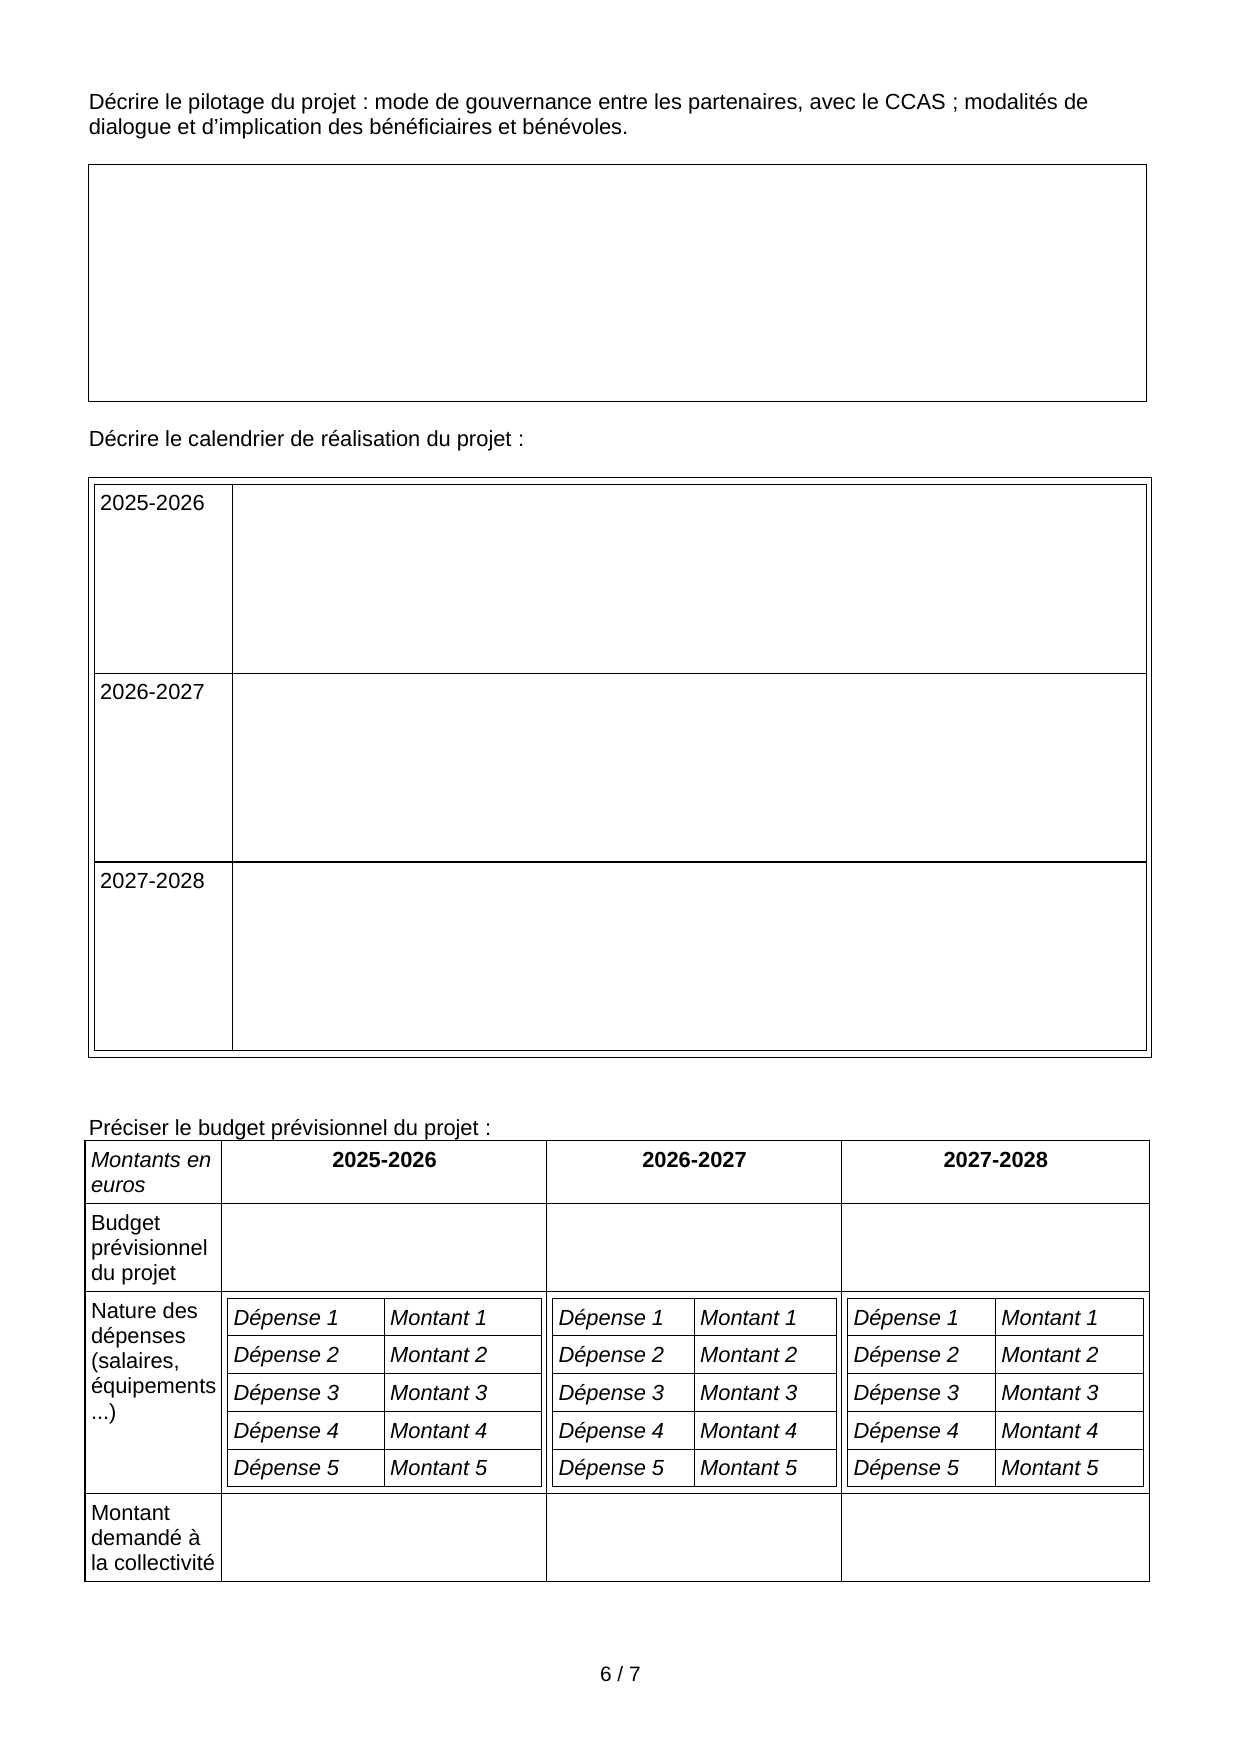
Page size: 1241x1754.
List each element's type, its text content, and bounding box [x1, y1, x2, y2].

table_cell Dépense 3 [848, 1374, 995, 1411]
table_header 2025-2026 [222, 1141, 546, 1203]
table_cell Montant 5 [385, 1450, 541, 1486]
table_cell Montant 4 [996, 1412, 1143, 1448]
table_cell [222, 1494, 546, 1581]
table_cell [222, 1292, 546, 1493]
table_header 2026-2027 [547, 1141, 841, 1203]
table_header Dépense 1 [228, 1299, 384, 1335]
table_cell Montant 3 [996, 1374, 1143, 1411]
table_cell Montant 3 [385, 1374, 541, 1411]
table_header [89, 478, 1151, 1057]
table_header Montant 1 [385, 1299, 541, 1335]
table_cell Dépense 5 [228, 1450, 384, 1486]
table_cell Dépense 2 [848, 1336, 995, 1373]
table_cell Montant 5 [695, 1450, 836, 1486]
table_header [233, 485, 1146, 672]
table_cell Dépense 4 [228, 1412, 384, 1448]
table_cell 2027-2028 [95, 863, 232, 1050]
table_cell Montant 2 [385, 1336, 541, 1373]
table_header Dépense 1 [553, 1299, 694, 1335]
text Décrire le calendrier de réalisation du projet : [88, 426, 1152, 451]
table_cell Dépense 4 [848, 1412, 995, 1448]
table_cell Dépense 2 [228, 1336, 384, 1373]
table_cell [222, 1204, 546, 1291]
table_cell [547, 1292, 841, 1493]
table_cell Montant 4 [695, 1412, 836, 1448]
table_cell Montant 2 [695, 1336, 836, 1373]
table_cell Dépense 5 [553, 1450, 694, 1486]
table_cell [547, 1204, 841, 1291]
text Décrire le pilotage du projet : mode de gouvernance entre les partenaires, avec le CCAS ; modalités de dialogue et d’implication des bénéficiaires et bénévoles. [88, 88, 1152, 139]
table_cell Dépense 3 [553, 1374, 694, 1411]
table_cell Dépense 5 [848, 1450, 995, 1486]
table_header 2025-2026 [95, 485, 232, 672]
table_cell Montant 2 [996, 1336, 1143, 1373]
table_cell [233, 863, 1146, 1050]
table_header Montants en euros [86, 1141, 221, 1203]
table_header Dépense 1 [848, 1299, 995, 1335]
table_cell [233, 674, 1146, 861]
table_cell Dépense 3 [228, 1374, 384, 1411]
table_cell [547, 1494, 841, 1581]
table_cell Budget prévisionnel du projet [86, 1204, 221, 1291]
table_header 2027-2028 [842, 1141, 1149, 1203]
table_cell [842, 1292, 1149, 1493]
table_cell Montant 3 [695, 1374, 836, 1411]
table_header Montant 1 [996, 1299, 1143, 1335]
table_cell Dépense 2 [553, 1336, 694, 1373]
text Préciser le budget prévisionnel du projet : [88, 1115, 1152, 1140]
table_header Montant 1 [695, 1299, 836, 1335]
table_cell Montant 4 [385, 1412, 541, 1448]
table_cell Montant 5 [996, 1450, 1143, 1486]
table_cell Nature des dépenses (salaires, équipements...) [86, 1292, 221, 1493]
table_cell Dépense 4 [553, 1412, 694, 1448]
table_cell 2026-2027 [95, 674, 232, 861]
table_cell [842, 1204, 1149, 1291]
table_cell Montant demandé à la collectivité [86, 1494, 221, 1581]
table_cell [842, 1494, 1149, 1581]
